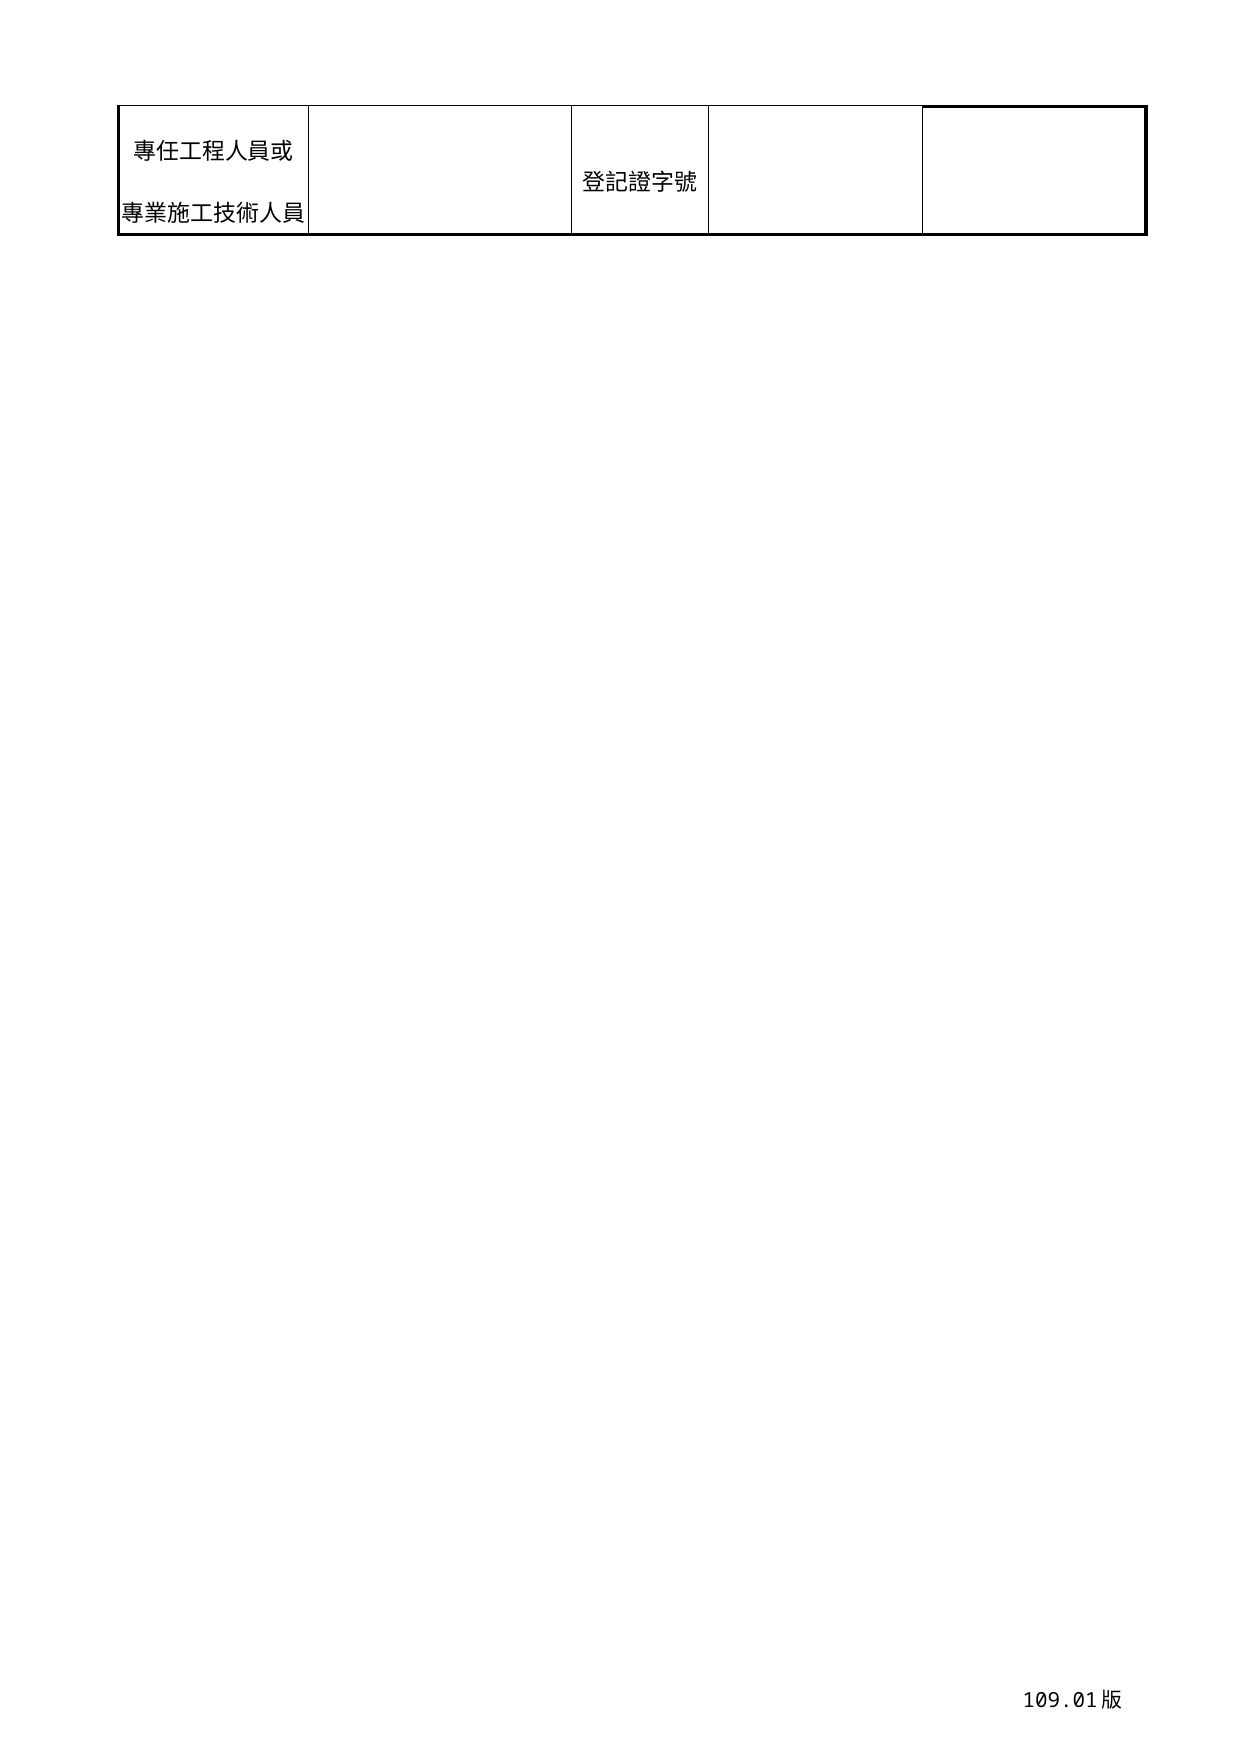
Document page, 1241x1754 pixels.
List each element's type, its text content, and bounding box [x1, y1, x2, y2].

table_cell 登記證字號 [572, 106, 708, 233]
table_cell [709, 106, 922, 233]
table_cell 專任工程人員或 專業施工技術人員 [120, 106, 308, 233]
table_cell [309, 106, 571, 233]
table_header [923, 108, 1144, 233]
